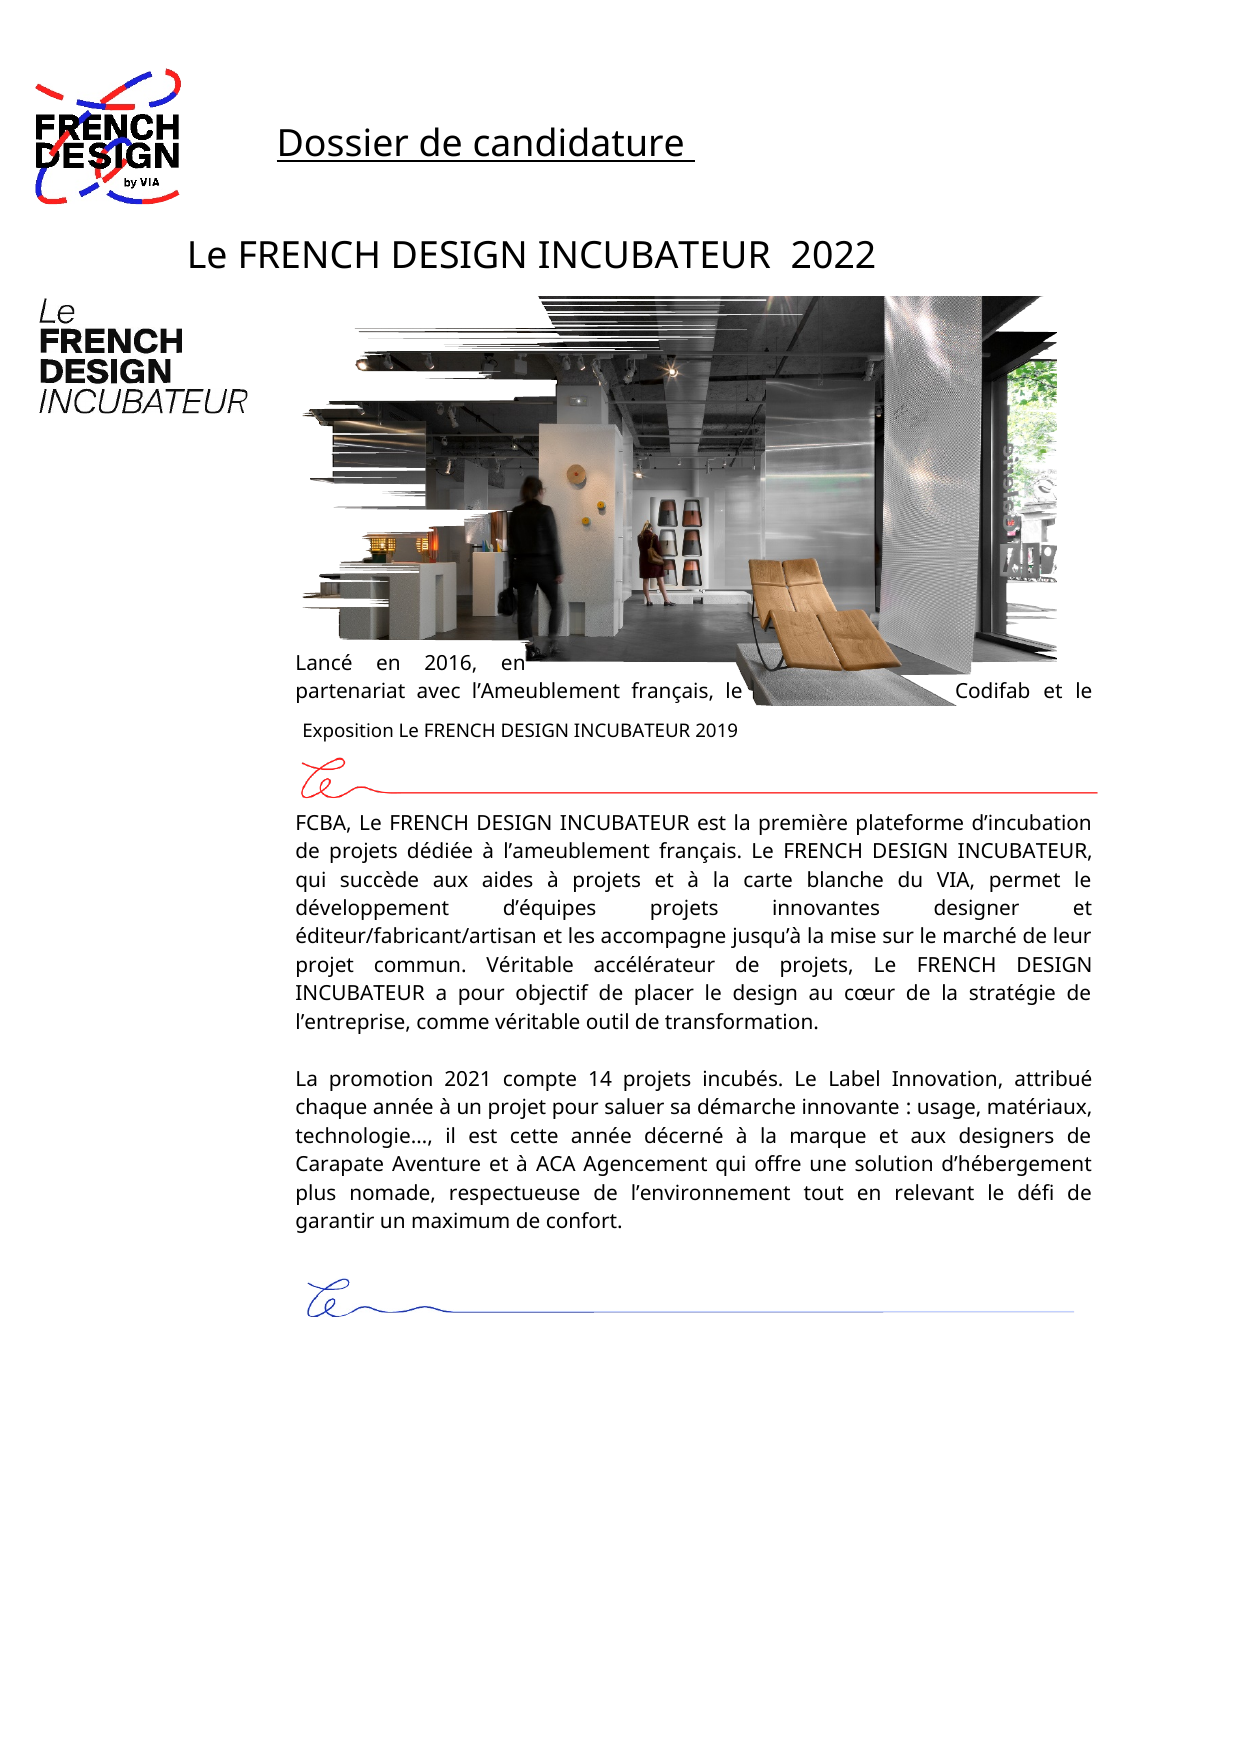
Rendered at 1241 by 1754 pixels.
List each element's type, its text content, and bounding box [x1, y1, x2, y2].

text Exposition Le FRENCH DESIGN INCUBATEUR 2019 [302, 717, 1058, 743]
text Lancé en 2016, en partenariat avec l’Ameuble­ment français, le Codifab et le FCBA, Le FRENCH DESIGN INCUBATEUR est la première plateforme d’incubation de projets dédiée à l’ameuble­ment français. Le FRENCH DESIGN INCUBATEUR, qui succède aux aides à projets et à la carte blanche du VIA, permet le développement d’équipes projets innovantes designer et éditeur/fabricant/artisan et les accompagne jusqu’à la mise sur le marché de leur projet commun. Véritable accélérateur de projets, Le FRENCH DESIGN INCUBATEUR a pour objectif de placer le design au cœur de la stratégie de l’entreprise, comme véritable outil de transformation. [295, 506, 1093, 1035]
text Dossier de candidature [148, 116, 1093, 167]
text La promotion 2021 compte 14 projets incubés. Le Label Innovation, attribué chaque année à un projet pour saluer sa démarche innovante : usage, matériaux, technologie…, il est cette année décerné à la marque et aux designers de Carapate Aventure et à ACA Agencement qui offre une solution d’hébergement plus nomade, respectueuse de l’environnement tout en relevant le défi de garantir un maximum de confort. [295, 1064, 1093, 1234]
text Le FRENCH DESIGN INCUBATEUR 2022 [148, 229, 1093, 280]
